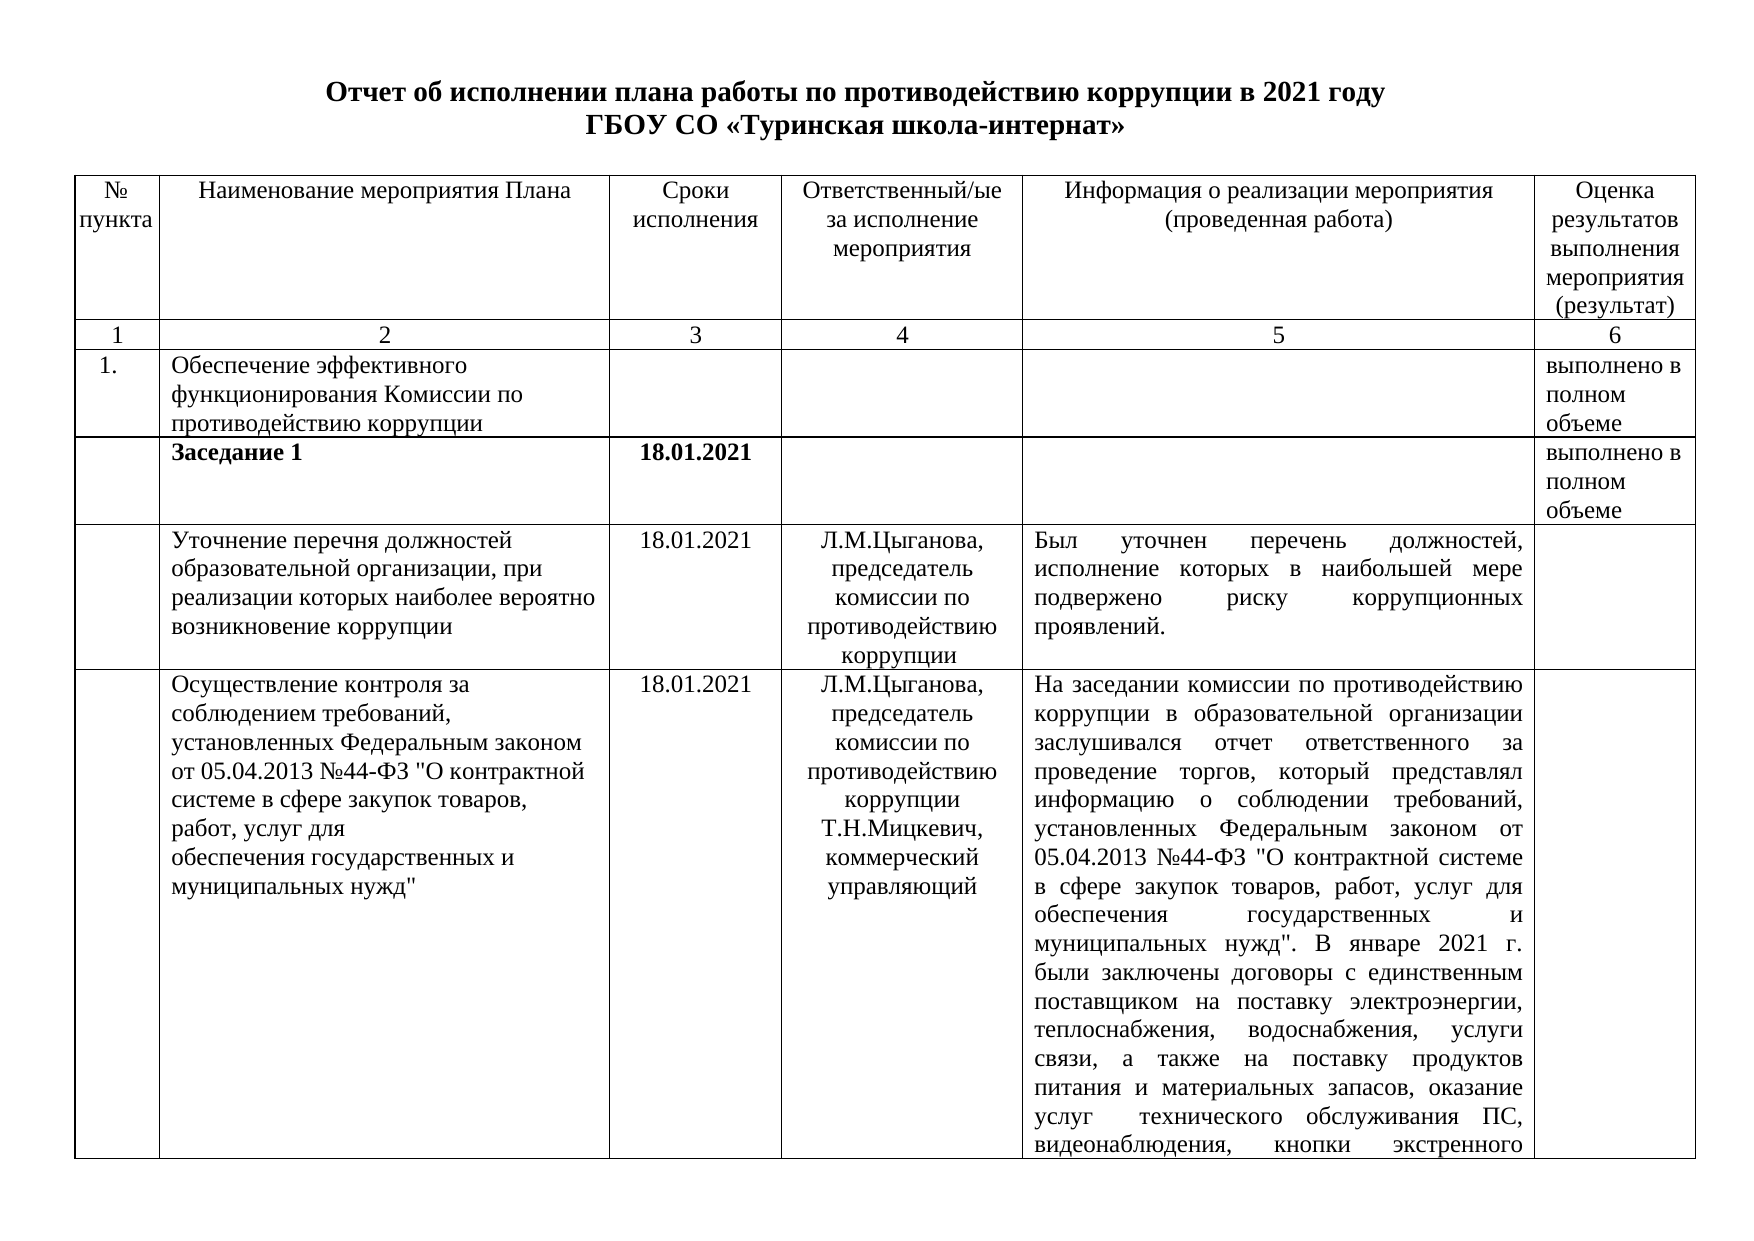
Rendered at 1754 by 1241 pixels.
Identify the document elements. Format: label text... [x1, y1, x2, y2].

table_cell [76, 438, 159, 524]
table_cell выполнено в полном объеме [1535, 438, 1695, 524]
table_cell выполнено в полном объеме [1535, 350, 1695, 436]
table_cell 4 [782, 320, 1022, 349]
table_cell На заседании комиссии по противодействию коррупции в образовательной организации заслушивался отчет ответственного за проведение торгов, который представлял информацию о соблюдении требований, установленных Федеральным законом от 05.04.2013 №44-ФЗ "О контрактной системе в сфере закупок товаров, работ, услуг для обеспечения государственных и муниципальных нужд". В январе 2021 г. были заключены договоры с единственным поставщиком на поставку электроэнергии, теплоснабжения, водоснабжения, услуги связи, а также на поставку продуктов питания и материальных запасов, оказание услуг технического обслуживания ПС, видеонаблюдения, кнопки экстренного [1023, 670, 1534, 1158]
table_cell [782, 438, 1022, 524]
table_cell Л.М.Цыганова, председатель комиссии по противодействию коррупции Т.Н.Мицкевич, коммерческий управляющий [782, 670, 1022, 1158]
table_cell [1535, 670, 1695, 1158]
table_cell 6 [1535, 320, 1695, 349]
table_cell 18.01.2021 [610, 438, 781, 524]
table_cell 2 [160, 320, 609, 349]
table_cell [1023, 438, 1534, 524]
table_header Сроки исполнения [610, 176, 781, 319]
table_cell [1023, 350, 1534, 436]
table_header Ответственный/ые за исполнение мероприятия [782, 176, 1022, 319]
table_cell [76, 670, 159, 1158]
table_cell Был уточнен перечень должностей, исполнение которых в наибольшей мере подвержено риску коррупционных проявлений. [1023, 525, 1534, 668]
table_cell 3 [610, 320, 781, 349]
table_cell 5 [1023, 320, 1534, 349]
table_cell [782, 350, 1022, 436]
table_cell Л.М.Цыганова, председатель комиссии по противодействию коррупции [782, 525, 1022, 668]
table_cell Уточнение перечня должностей образовательной организации, при реализации которых наиболее вероятно возникновение коррупции [160, 525, 609, 668]
table_header Наименование мероприятия Плана [160, 176, 609, 319]
table_cell Обеспечение эффективного функционирования Комиссии по противодействию коррупции [160, 350, 609, 436]
text ГБОУ СО «Туринская школа-интернат» [75, 107, 1636, 141]
table_cell Заседание 1 [160, 438, 609, 524]
table_cell [76, 350, 159, 436]
table_header Информация о реализации мероприятия (проведенная работа) [1023, 176, 1534, 319]
table_cell Осуществление контроля за соблюдением требований, установленных Федеральным законом от 05.04.2013 №44-ФЗ "О контрактной системе в сфере закупок товаров, работ, услуг для обеспечения государственных и муниципальных нужд" [160, 670, 609, 1158]
table_cell 1 [76, 320, 159, 349]
table_cell 18.01.2021 [610, 525, 781, 668]
text Отчет об исполнении плана работы по противодействию коррупции в 2021 году [75, 74, 1636, 107]
table_cell [76, 525, 159, 668]
table_header Оценка результатов выполнения мероприятия (результат) [1535, 176, 1695, 319]
table_header № пункта [76, 176, 159, 319]
table_cell [1535, 525, 1695, 668]
table_cell [610, 350, 781, 436]
table_cell 18.01.2021 [610, 670, 781, 1158]
